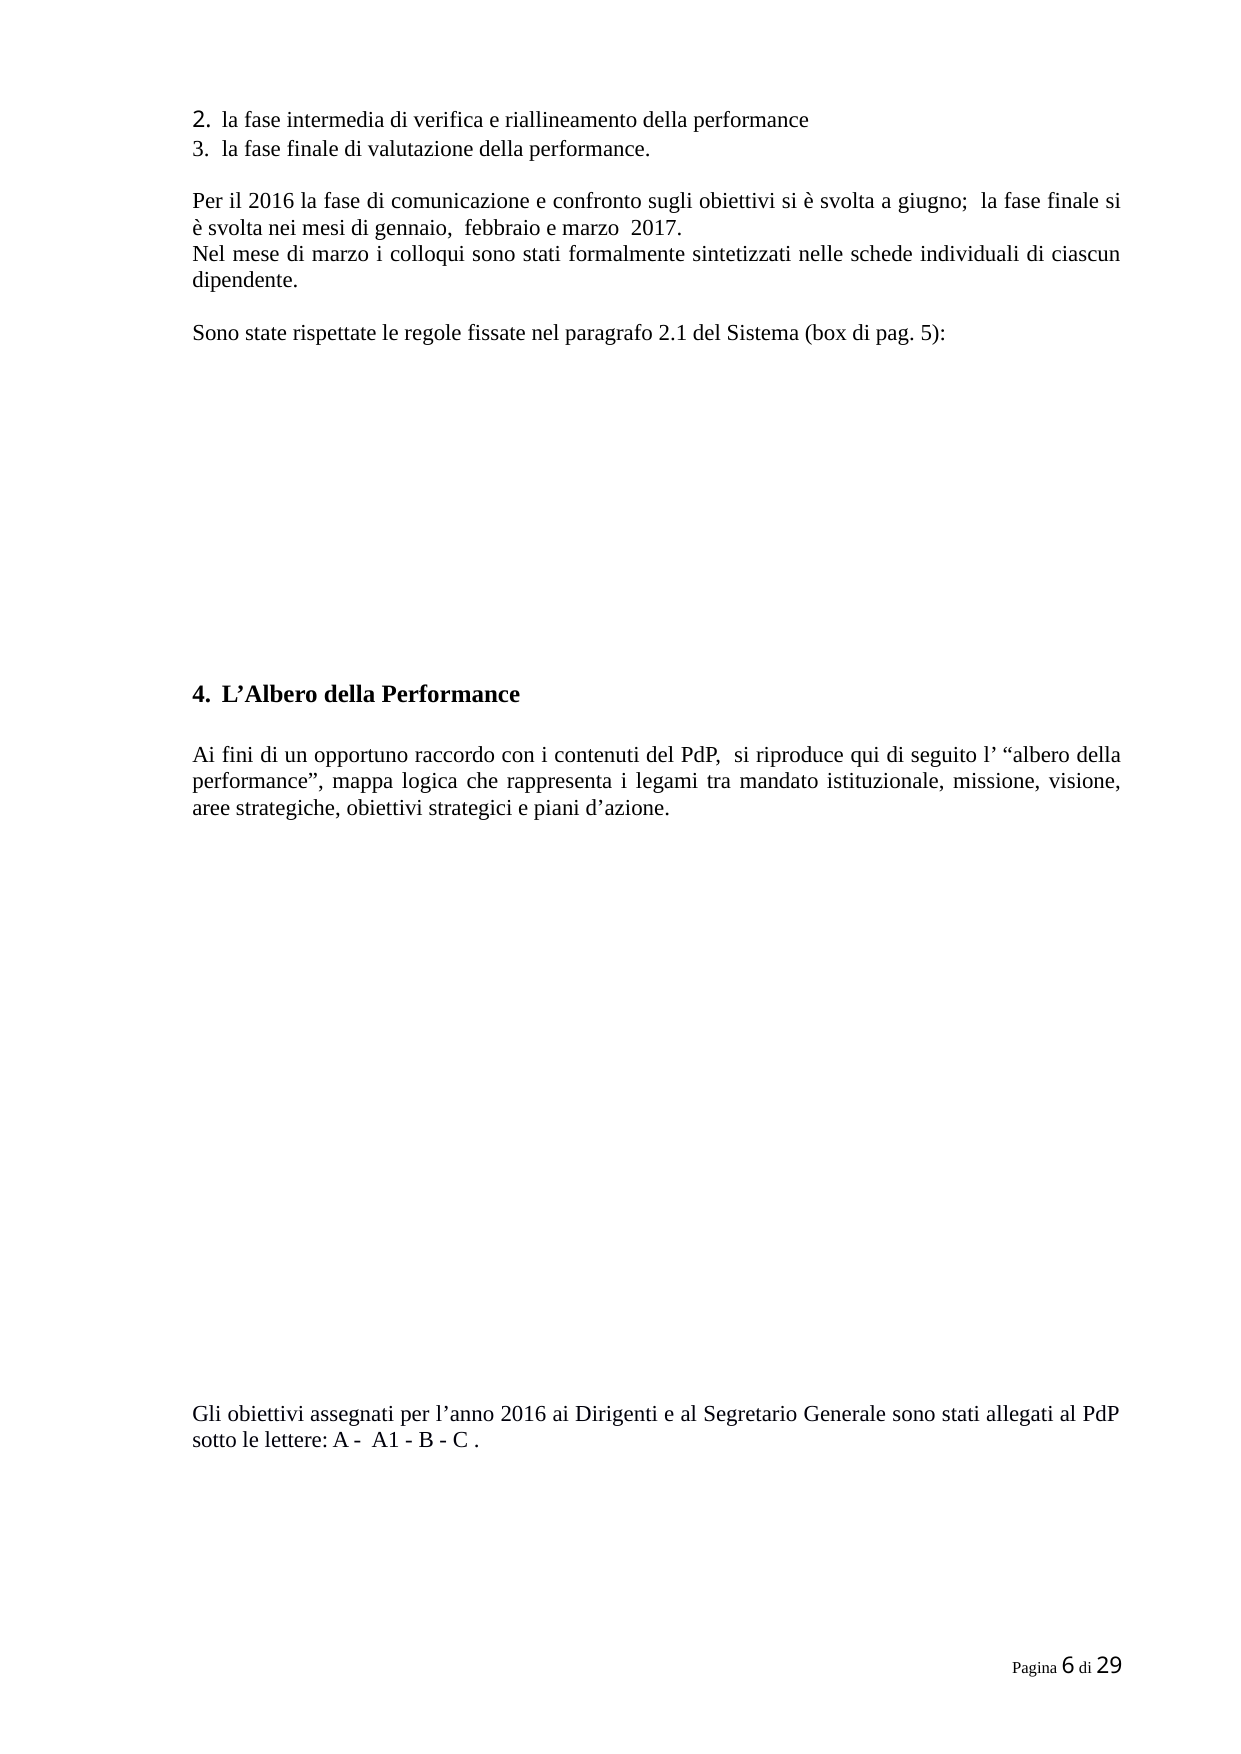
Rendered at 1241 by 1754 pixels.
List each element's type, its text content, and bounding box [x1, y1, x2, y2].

text Per il 2016 la fase di comunicazione e confronto sugli obiettivi si è svolta a giugno; la fase finale si è svolta nei mesi di gennaio, febbraio e marzo 2017. [192, 187, 1122, 240]
text Gli obiettivi assegnati per l’anno 2016 ai Dirigenti e al Segretario Generale sono stati allegati al PdP sotto le lettere: A - A1 - B - C . [192, 1400, 1122, 1452]
subtitle L’Albero della Performance [192, 679, 1122, 708]
list la fase finale di valutazione della performance. [192, 135, 1122, 161]
list la fase intermedia di verifica e riallineamento della performance [192, 103, 1122, 135]
text Nel mese di marzo i colloqui sono stati formalmente sintetizzati nelle schede individuali di ciascun dipendente. [192, 240, 1122, 293]
text Sono state rispettate le regole fissate nel paragrafo 2.1 del Sistema (box di pag. 5): [192, 319, 1122, 346]
text Ai fini di un opportuno raccordo con i contenuti del PdP, si riproduce qui di seguito l’ “albero della performance”, mappa logica che rappresenta i legami tra mandato istituzionale, missione, visione, aree strategiche, obiettivi strategici e piani d’azione. [192, 741, 1122, 820]
